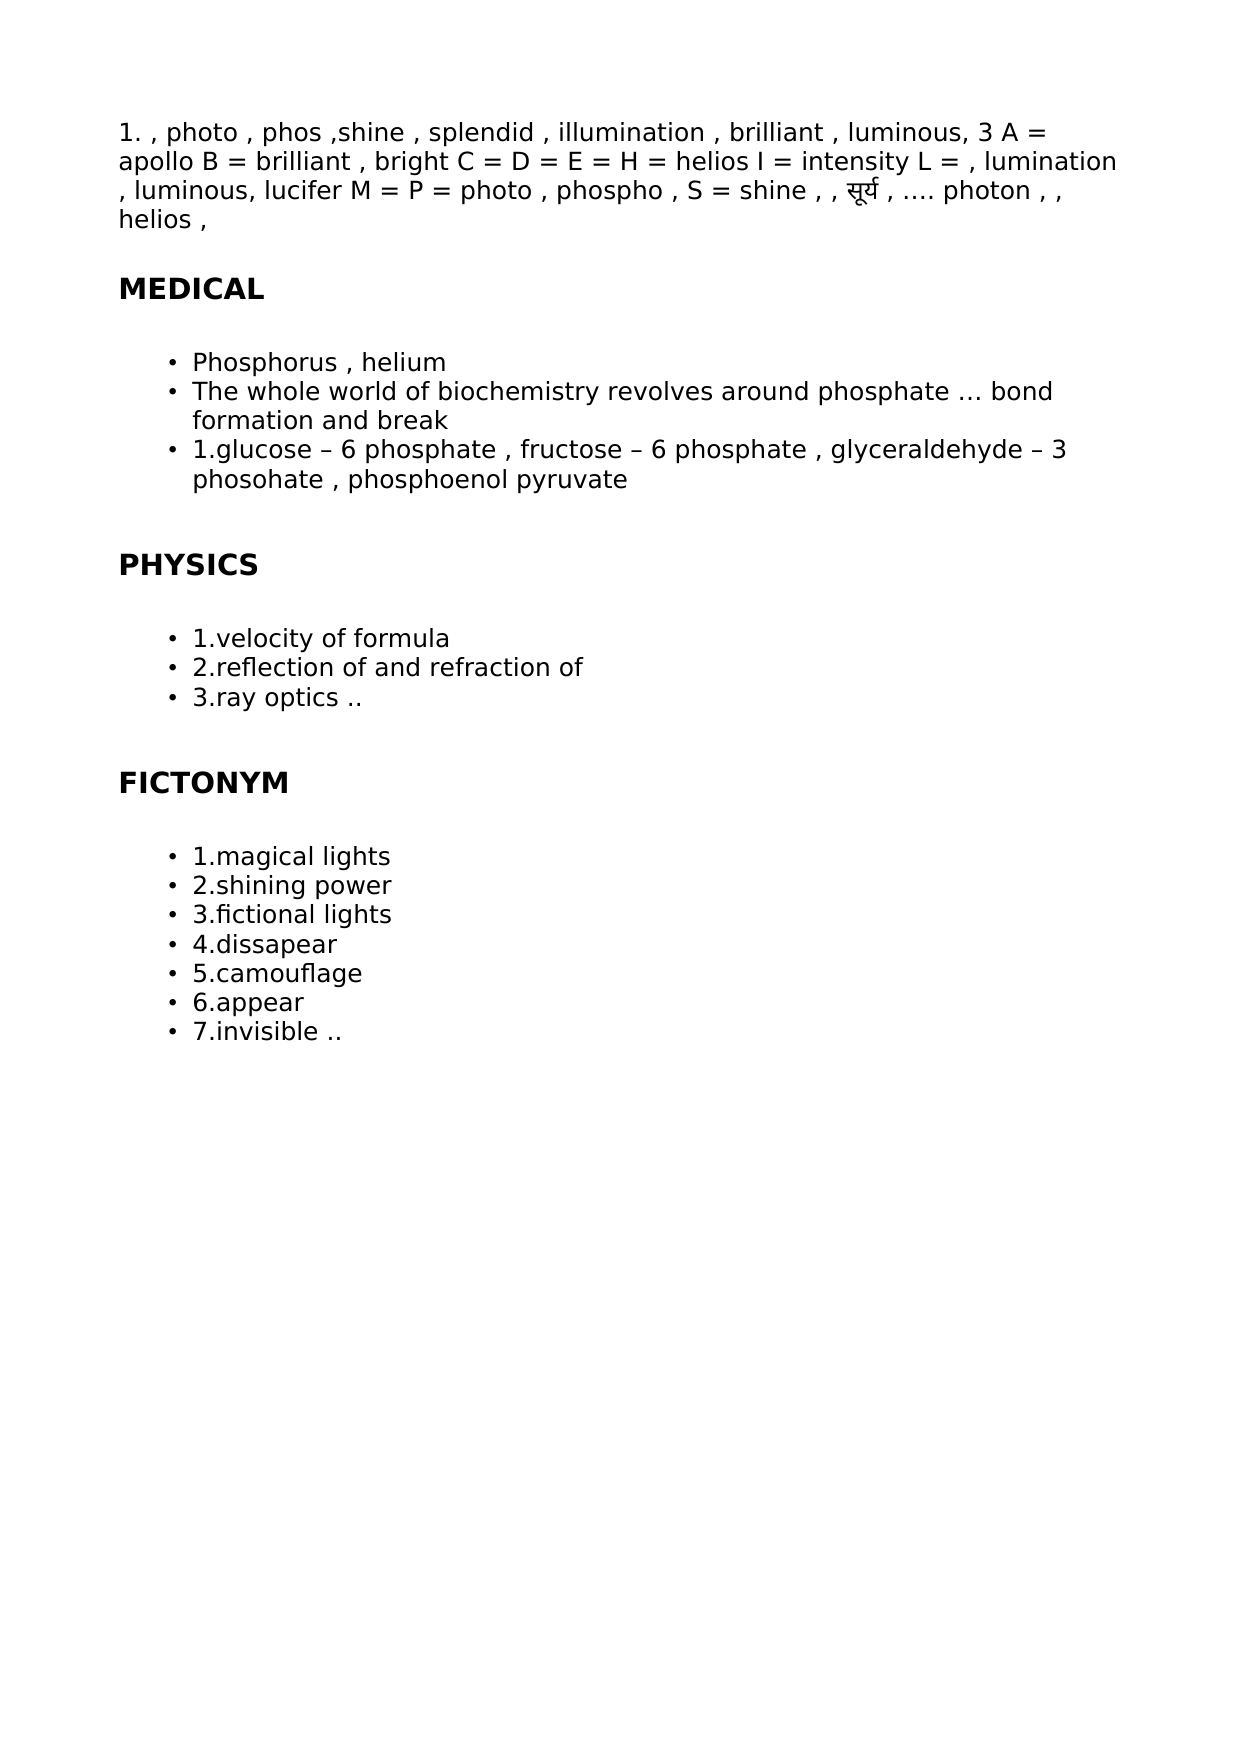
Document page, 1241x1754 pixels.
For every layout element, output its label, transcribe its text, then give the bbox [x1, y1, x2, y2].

subtitle MEDICAL [118, 272, 1122, 306]
subtitle FICTONYM [118, 766, 1122, 800]
list 6.appear [177, 988, 1122, 1017]
list 5.camouflage [177, 959, 1122, 988]
list 1.velocity of formula [177, 624, 1122, 654]
list Phosphorus , helium [177, 348, 1122, 377]
subtitle PHYSICS [118, 548, 1122, 582]
list 2.reflection of and refraction of [177, 654, 1122, 683]
list 4.dissapear [177, 930, 1122, 959]
list 3.fictional lights [177, 901, 1122, 930]
list 1.magical lights [177, 842, 1122, 872]
list 1.glucose – 6 phosphate , fructose – 6 phosphate , glyceraldehyde – 3 phosohate , phosphoenol pyruvate [177, 436, 1122, 494]
list 7.invisible .. [177, 1017, 1122, 1047]
text 1. , photo , phos ,shine , splendid , illumination , brilliant , luminous, 3 A = apollo B = brilliant , bright C = D = E = H = helios I = intensity L = , lumination , luminous, lucifer M = P = photo , phospho , S = shine , , सूर्य , …. photon , , helios , [118, 118, 1122, 235]
list 3.ray optics .. [177, 683, 1122, 712]
list 2.shining power [177, 872, 1122, 901]
list The whole world of biochemistry revolves around phosphate … bond formation and break [177, 377, 1122, 436]
